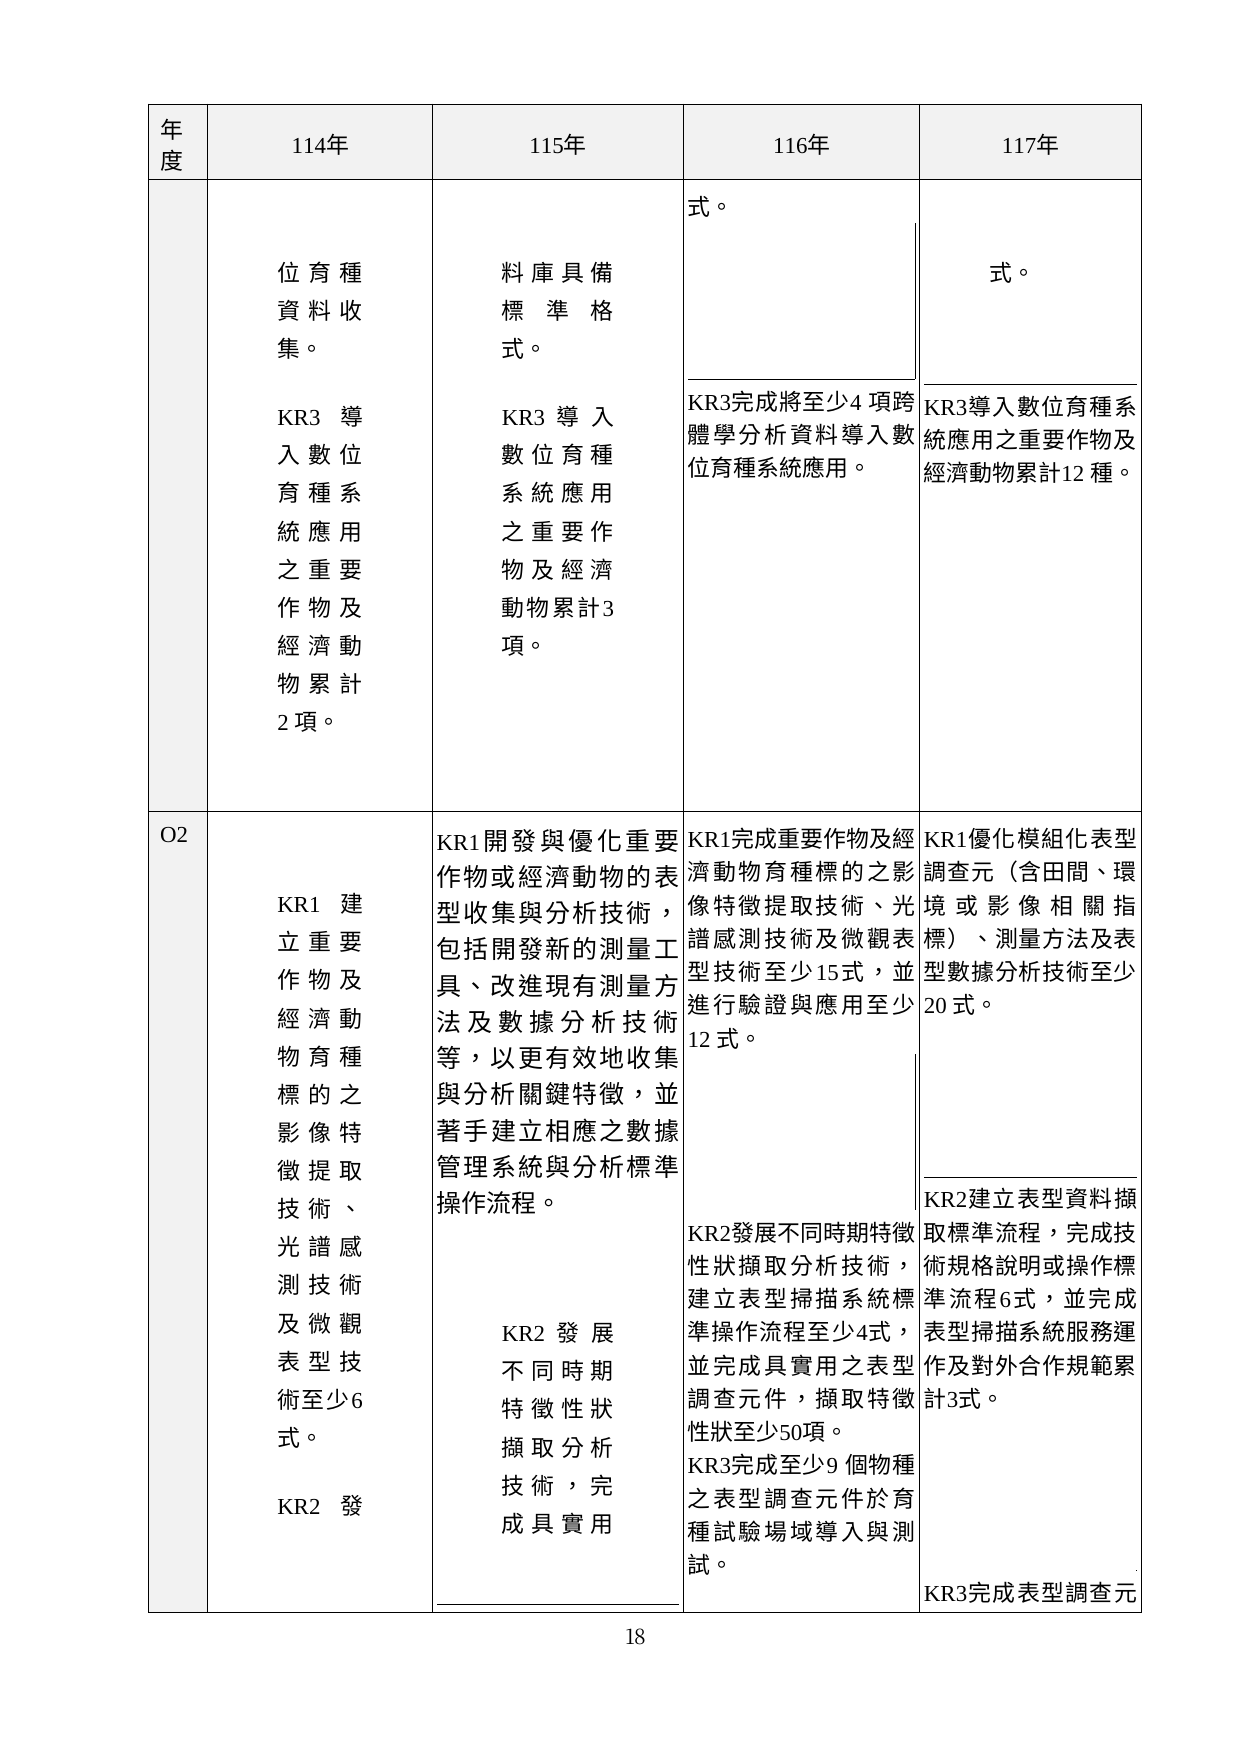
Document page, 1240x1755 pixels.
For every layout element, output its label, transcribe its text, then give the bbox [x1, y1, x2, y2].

table_cell O2 [149, 812, 207, 1612]
table_header 年度 [149, 105, 207, 179]
table_cell KR1完成重要作物及經濟動物育種標的之影像特徵提取技術、光譜感測技術及微觀表型技術至少15式，並進行驗證與應用至少12 式。 KR2發展不同時期特徵性狀擷取分析技術，建立表型掃描系統標準操作流程至少4式，並完成具實用之表型調查元件，擷取特徵性狀至少50項。 KR3完成至少9 個物種之表型調查元件於育種試驗場域導入與測試。 [684, 812, 919, 1612]
table_cell [149, 180, 207, 811]
table_cell KR1開發與優化重要作物或經濟動物的表型收集與分析技術，包括開發新的測量工具、改進現有測量方法及數據分析技術等，以更有效地收集與分析關鍵特徵，並著手建立相應之數據管理系統與分析標準操作流程。 KR2發展不同時期特徵性狀擷取分析技術，完成具實用 [433, 812, 683, 1612]
table_cell 式。 KR3導入數位育種系統應用之重要作物及經濟動物累計12 種。 [920, 180, 1141, 811]
table_cell 位育種資料收集。 KR3導入數位育種系統應用之重要作物及經濟動物累計 2 項。 [208, 180, 432, 811]
table_header 115年 [433, 105, 683, 179]
table_header 114年 [208, 105, 432, 179]
table_header 116年 [684, 105, 919, 179]
table_header 117年 [920, 105, 1141, 179]
table_cell KR1建立重要作物及經濟動物育種標的之影像特徵提取技術、光譜感測技術及微觀表型技術至少6式。 KR2發 [208, 812, 432, 1612]
table_cell 料庫具備標準格式。 KR3導入數位育種系統應用之重要作物及經濟動物累計3項。 [433, 180, 683, 811]
table_cell KR1優化模組化表型調查元（含田間、環境或影像相關指標）、測量方法及表型數據分析技術至少20 式。 KR2建立表型資料擷取標準流程，完成技術規格說明或操作標準流程6式，並完成表型掃描系統服務運作及對外合作規範累計3式。 KR3完成表型調查元 [920, 812, 1141, 1612]
table_cell 式。 KR3完成將至少4 項跨體學分析資料導入數位育種系統應用。 [684, 180, 919, 811]
